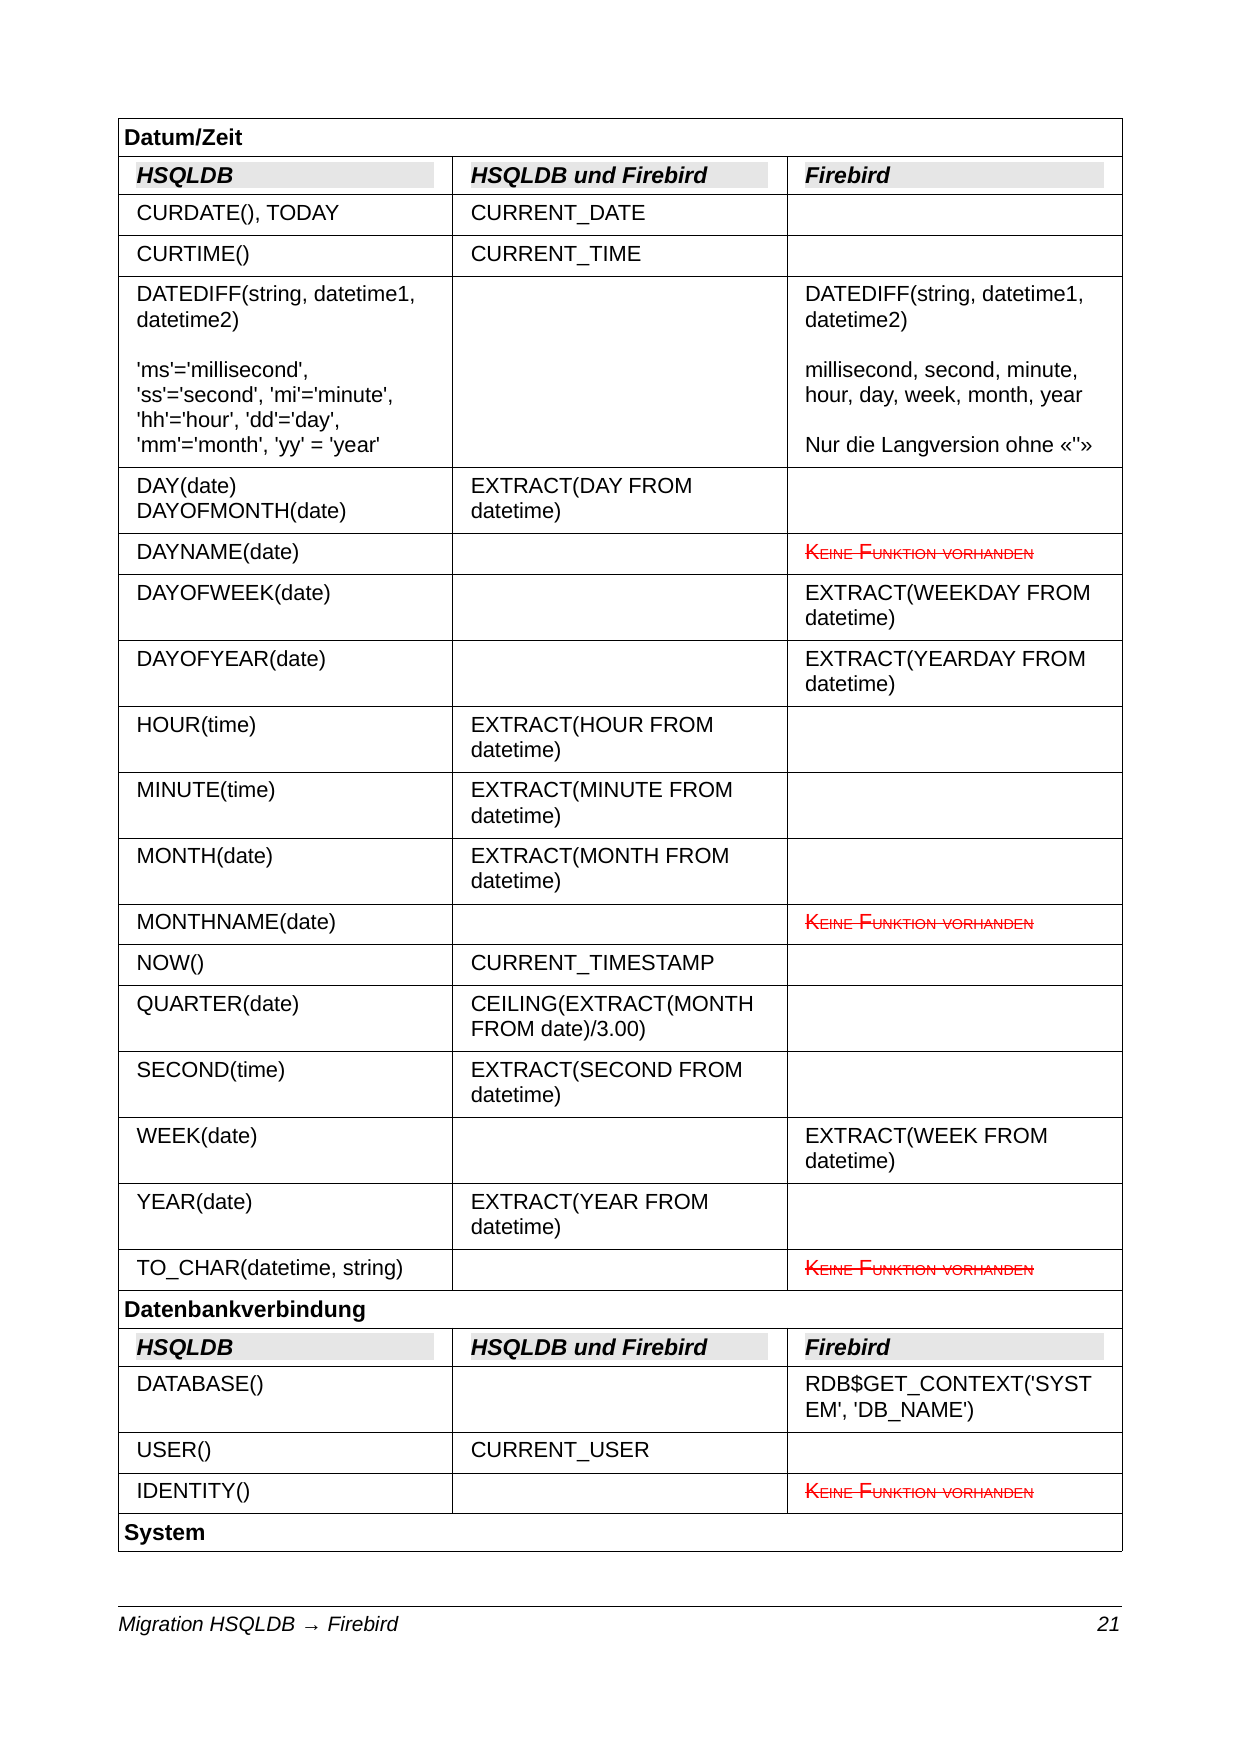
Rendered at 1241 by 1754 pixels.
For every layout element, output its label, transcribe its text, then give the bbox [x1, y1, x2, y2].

table_cell [788, 1433, 1122, 1472]
table_cell Datenbankverbindung [119, 1291, 1122, 1328]
table_cell DAYNAME(date) [119, 534, 452, 574]
table_cell HSQLDB und Firebird [453, 1329, 787, 1366]
table_cell QUARTER(date) [119, 986, 452, 1051]
table_cell IDENTITY() [119, 1474, 452, 1513]
table_cell [788, 945, 1122, 985]
table_cell RDB$GET_CONTEXT('SYSTEM', 'DB_NAME') [788, 1367, 1122, 1432]
table_cell Keine Funktion vorhanden [788, 1250, 1122, 1290]
table_cell HSQLDB und Firebird [453, 157, 787, 194]
table_cell CURDATE(), TODAY [119, 195, 452, 235]
table_cell MONTHNAME(date) [119, 905, 452, 944]
table_cell CURTIME() [119, 236, 452, 276]
table_cell EXTRACT(DAY FROM datetime) [453, 468, 787, 533]
table_cell EXTRACT(YEAR FROM datetime) [453, 1184, 787, 1249]
table_cell CURRENT_DATE [453, 195, 787, 235]
table_cell MINUTE(time) [119, 773, 452, 838]
table_cell [788, 839, 1122, 903]
table_cell [453, 1118, 787, 1183]
table_cell [788, 707, 1122, 772]
table_cell YEAR(date) [119, 1184, 452, 1249]
table_cell [453, 1250, 787, 1290]
table_cell [788, 1052, 1122, 1117]
table_cell USER() [119, 1433, 452, 1472]
table_cell Keine Funktion vorhanden [788, 534, 1122, 574]
table_cell Firebird [788, 157, 1122, 194]
table_cell CEILING(EXTRACT(MONTH FROM date)/3.00) [453, 986, 787, 1051]
table_cell EXTRACT(HOUR FROM datetime) [453, 707, 787, 772]
table_cell HSQLDB [119, 1329, 452, 1366]
table_cell DAYOFYEAR(date) [119, 641, 452, 706]
table_cell TO_CHAR(datetime, string) [119, 1250, 452, 1290]
table_cell [788, 195, 1122, 235]
table_cell CURRENT_TIME [453, 236, 787, 276]
table_cell EXTRACT(WEEKDAY FROM datetime) [788, 575, 1122, 640]
table_cell SECOND(time) [119, 1052, 452, 1117]
table_cell [788, 236, 1122, 276]
table_cell Firebird [788, 1329, 1122, 1366]
table_cell DATEDIFF(string, datetime1, datetime2) 'ms'='millisecond', 'ss'='second', 'mi'='minute', 'hh'='hour', 'dd'='day', 'mm'='month', 'yy' = 'year' [119, 277, 452, 467]
table_cell [453, 277, 787, 467]
table_cell DATABASE() [119, 1367, 452, 1432]
table_cell [453, 905, 787, 944]
table_cell Keine Funktion vorhanden [788, 1474, 1122, 1513]
table_cell DAY(date) DAYOFMONTH(date) [119, 468, 452, 533]
table_cell WEEK(date) [119, 1118, 452, 1183]
table_cell [453, 534, 787, 574]
table_cell EXTRACT(MONTH FROM datetime) [453, 839, 787, 903]
table_cell CURRENT_TIMESTAMP [453, 945, 787, 985]
table_cell HOUR(time) [119, 707, 452, 772]
table_cell [788, 986, 1122, 1051]
table_cell DAYOFWEEK(date) [119, 575, 452, 640]
table_cell [453, 1474, 787, 1513]
table_cell Keine Funktion vorhanden [788, 905, 1122, 944]
table_cell [788, 468, 1122, 533]
table_cell [453, 1367, 787, 1432]
table_cell EXTRACT(SECOND FROM datetime) [453, 1052, 787, 1117]
table_cell HSQLDB [119, 157, 452, 194]
table_cell [453, 641, 787, 706]
table_cell DATEDIFF(string, datetime1, datetime2) millisecond, second, minute, hour, day, week, month, year Nur die Langversion ohne «''» [788, 277, 1122, 467]
table_cell Datum/Zeit [119, 119, 1122, 156]
table_cell NOW() [119, 945, 452, 985]
table_cell EXTRACT(WEEK FROM datetime) [788, 1118, 1122, 1183]
table_cell [788, 773, 1122, 838]
table_cell CURRENT_USER [453, 1433, 787, 1472]
table_cell System [119, 1514, 1122, 1551]
table_cell [788, 1184, 1122, 1249]
table_cell [453, 575, 787, 640]
table_cell EXTRACT(MINUTE FROM datetime) [453, 773, 787, 838]
table_cell MONTH(date) [119, 839, 452, 903]
table_cell EXTRACT(YEARDAY FROM datetime) [788, 641, 1122, 706]
